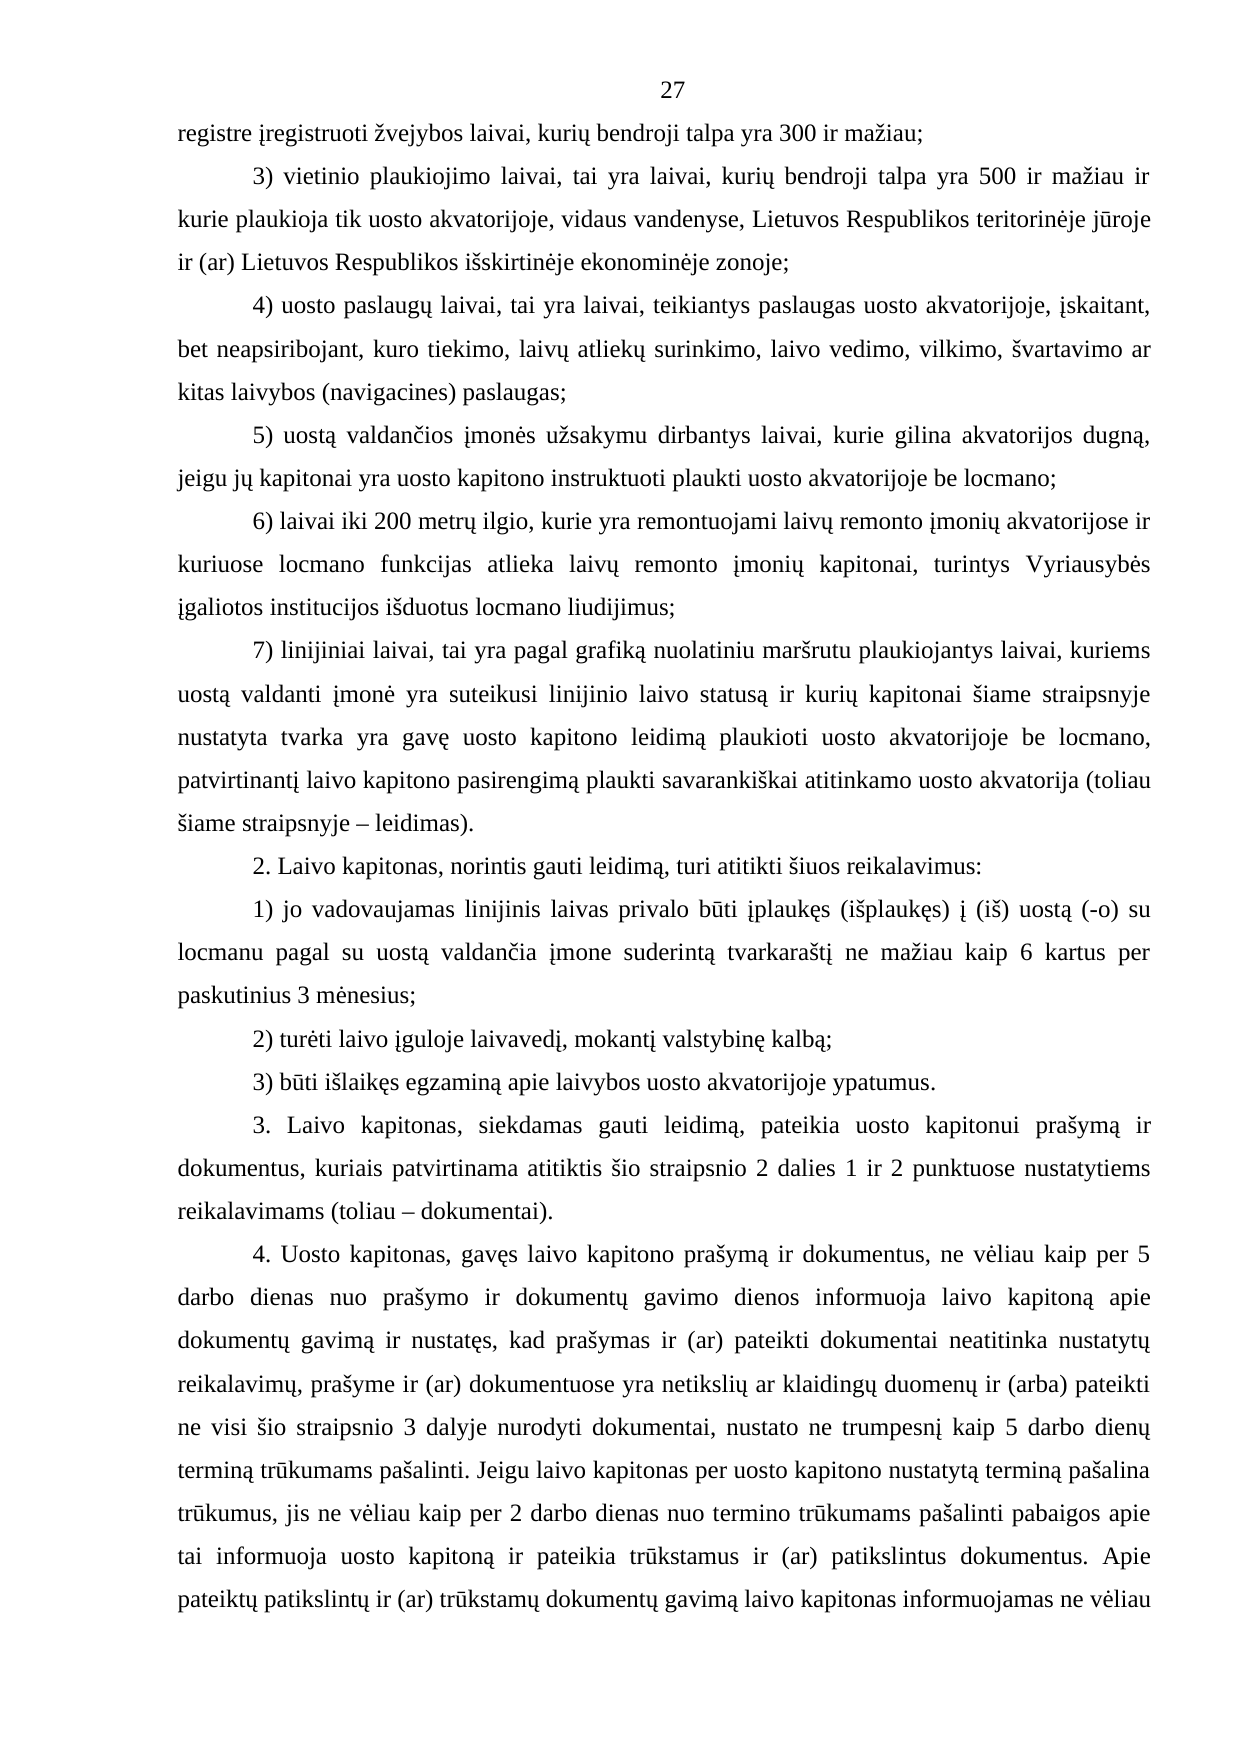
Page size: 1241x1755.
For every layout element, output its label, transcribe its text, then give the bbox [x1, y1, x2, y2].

text 6) laivai iki 200 metrų ilgio, kurie yra remontuojami laivų remonto įmonių akvatorijose ir kuriuose locmano funkcijas atlieka laivų remonto įmonių kapitonai, turintys Vyriausybės įgaliotos institucijos išduotus locmano liudijimus; [177, 506, 1152, 621]
text 2. Laivo kapitonas, norintis gauti leidimą, turi atitikti šiuos reikalavimus: [177, 851, 1152, 880]
text 7) linijiniai laivai, tai yra pagal grafiką nuolatiniu maršrutu plaukiojantys laivai, kuriems uostą valdanti įmonė yra suteikusi linijinio laivo statusą ir kurių kapitonai šiame straipsnyje nustatyta tvarka yra gavę uosto kapitono leidimą plaukioti uosto akvatorijoje be locmano, patvirtinantį laivo kapitono pasirengimą plaukti savarankiškai atitinkamo uosto akvatorija (toliau šiame straipsnyje – leidimas). [177, 636, 1152, 837]
text 4) uosto paslaugų laivai, tai yra laivai, teikiantys paslaugas uosto akvatorijoje, įskaitant, bet neapsiribojant, kuro tiekimo, laivų atliekų surinkimo, laivo vedimo, vilkimo, švartavimo ar kitas laivybos (navigacines) paslaugas; [177, 291, 1152, 406]
text registre įregistruoti žvejybos laivai, kurių bendroji talpa yra 300 ir mažiau; [177, 118, 1152, 147]
text 4. Uosto kapitonas, gavęs laivo kapitono prašymą ir dokumentus, ne vėliau kaip per 5 darbo dienas nuo prašymo ir dokumentų gavimo dienos informuoja laivo kapitoną apie dokumentų gavimą ir nustatęs, kad prašymas ir (ar) pateikti dokumentai neatitinka nustatytų reikalavimų, prašyme ir (ar) dokumentuose yra netikslių ar klaidingų duomenų ir (arba) pateikti ne visi šio straipsnio 3 dalyje nurodyti dokumentai, nustato ne trumpesnį kaip 5 darbo dienų terminą trūkumams pašalinti. Jeigu laivo kapitonas per uosto kapitono nustatytą terminą pašalina trūkumus, jis ne vėliau kaip per 2 darbo dienas nuo termino trūkumams pašalinti pabaigos apie tai informuoja uosto kapitoną ir pateikia trūkstamus ir (ar) patikslintus dokumentus. Apie pateiktų patikslintų ir (ar) trūkstamų dokumentų gavimą laivo kapitonas informuojamas ne vėliau [177, 1239, 1152, 1613]
text 1) jo vadovaujamas linijinis laivas privalo būti įplaukęs (išplaukęs) į (iš) uostą (-o) su locmanu pagal su uostą valdančia įmone suderintą tvarkaraštį ne mažiau kaip 6 kartus per paskutinius 3 mėnesius; [177, 894, 1152, 1009]
text 5) uostą valdančios įmonės užsakymu dirbantys laivai, kurie gilina akvatorijos dugną, jeigu jų kapitonai yra uosto kapitono instruktuoti plaukti uosto akvatorijoje be locmano; [177, 420, 1152, 492]
text 3) vietinio plaukiojimo laivai, tai yra laivai, kurių bendroji talpa yra 500 ir mažiau ir kurie plaukioja tik uosto akvatorijoje, vidaus vandenyse, Lietuvos Respublikos teritorinėje jūroje ir (ar) Lietuvos Respublikos išskirtinėje ekonominėje zonoje; [177, 161, 1152, 276]
text 3. Laivo kapitonas, siekdamas gauti leidimą, pateikia uosto kapitonui prašymą ir dokumentus, kuriais patvirtinama atitiktis šio straipsnio 2 dalies 1 ir 2 punktuose nustatytiems reikalavimams (toliau – dokumentai). [177, 1110, 1152, 1225]
text 3) būti išlaikęs egzaminą apie laivybos uosto akvatorijoje ypatumus. [177, 1067, 1152, 1096]
text 2) turėti laivo įguloje laivavedį, mokantį valstybinę kalbą; [177, 1024, 1152, 1052]
